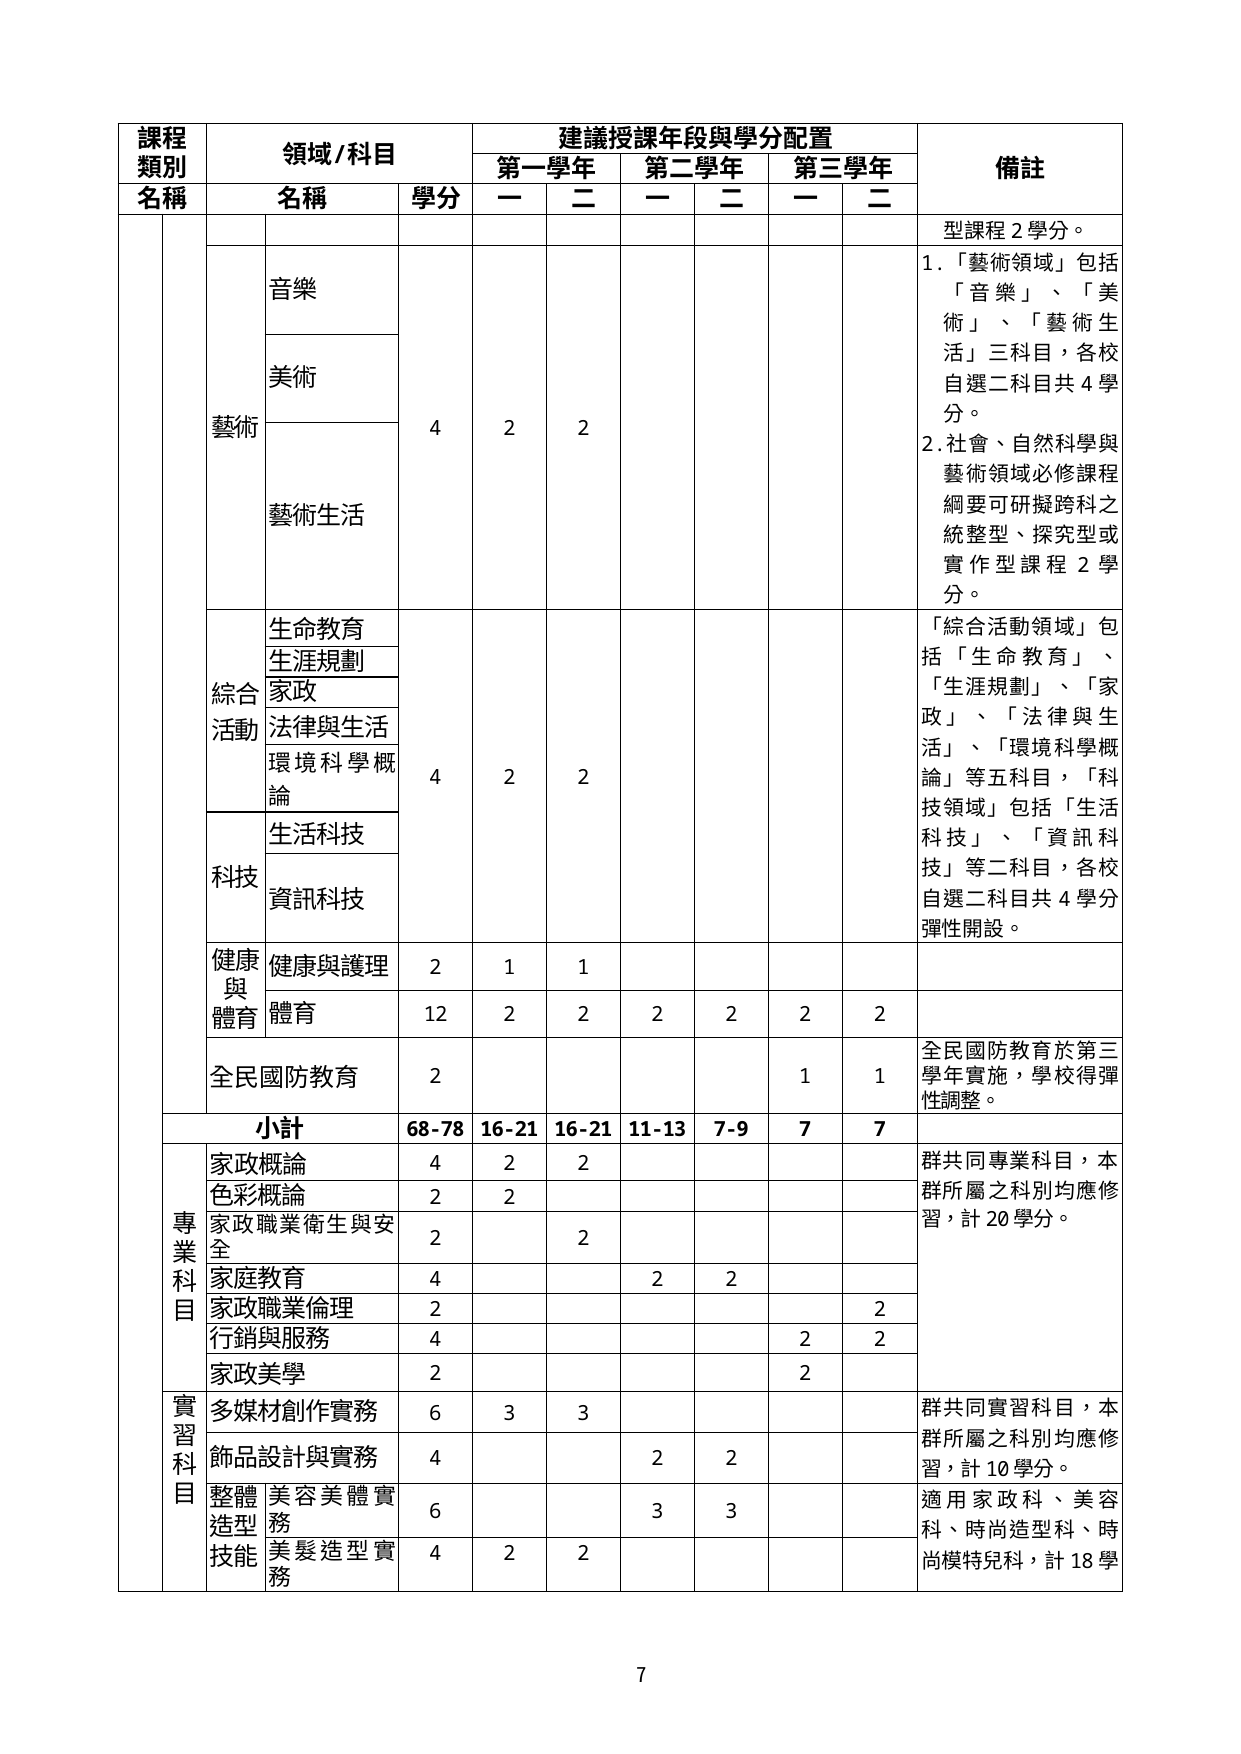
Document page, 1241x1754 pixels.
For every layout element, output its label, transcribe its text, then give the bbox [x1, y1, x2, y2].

table_cell 美髮造型實務 [266, 1538, 398, 1591]
table_cell [769, 943, 842, 989]
table_cell 家政美學 [207, 1354, 398, 1391]
table_cell [547, 1354, 620, 1391]
table_cell [621, 1354, 694, 1391]
table_cell 一 [473, 184, 546, 213]
table_cell [473, 1212, 546, 1263]
table_cell 一 [621, 184, 694, 213]
table_cell 美容美體實務 [266, 1484, 398, 1537]
table_cell [843, 1264, 917, 1293]
table_cell [695, 610, 768, 942]
table_cell [695, 943, 768, 989]
table_cell 2 [399, 1038, 472, 1113]
table_cell [695, 1144, 768, 1180]
table_cell [843, 1484, 917, 1537]
table_cell 2 [769, 991, 842, 1037]
table_cell [769, 1144, 842, 1180]
table_cell 家政職業倫理 [207, 1294, 398, 1323]
table_cell [621, 1181, 694, 1211]
table_cell 2 [695, 991, 768, 1037]
table_header 備註 [918, 124, 1122, 213]
table_cell [399, 215, 472, 245]
table_cell [547, 1264, 620, 1293]
table_cell [769, 1181, 842, 1211]
table_cell 3 [547, 1392, 620, 1432]
table_cell [207, 215, 265, 245]
table_cell [547, 1324, 620, 1353]
table_cell [621, 246, 694, 609]
table_cell 音樂 [266, 246, 398, 333]
table_cell 學分 [399, 184, 472, 213]
table_cell [473, 1038, 546, 1113]
table_cell 環境科學概論 [266, 745, 398, 811]
table_cell 第一學年 [473, 154, 620, 183]
table_cell [547, 1484, 620, 1537]
table_cell 名稱 [119, 184, 206, 213]
table_cell 2 [547, 246, 620, 609]
table_cell 第二學年 [621, 154, 768, 183]
table_cell [695, 215, 768, 245]
table_cell [266, 215, 398, 245]
table_cell 家政概論 [207, 1144, 398, 1180]
table_cell 7-9 [695, 1114, 768, 1143]
table_cell [843, 610, 917, 942]
table_cell 1 [547, 943, 620, 989]
table_cell 群共同實習科目，本群所屬之科別均應修習，計10學分。 [918, 1392, 1122, 1482]
table_cell 資訊科技 [266, 854, 398, 942]
table_cell 12 [399, 991, 472, 1037]
table_cell 整體造型技能 [207, 1484, 265, 1591]
table_cell 「綜合活動領域」包括「生命教育」、「生涯規劃」、「家政」、「法律與生活」、「環境科學概論」等五科目，「科技領域」包括「生活科技」、「資訊科技」等二科目，各校自選二科目共4學分彈性開設。 [918, 610, 1122, 942]
table_cell 16-21 [547, 1114, 620, 1143]
table_cell 綜合 活動 [207, 610, 265, 811]
table_cell [769, 1538, 842, 1591]
table_cell 2 [399, 1294, 472, 1323]
table_cell [473, 1324, 546, 1353]
table_cell 家政 [266, 678, 398, 707]
table_cell [473, 1433, 546, 1482]
table_cell [163, 215, 206, 1113]
table_cell [473, 1264, 546, 1293]
table_cell 4 [399, 1144, 472, 1180]
table_cell 第三學年 [769, 154, 917, 183]
table_cell [547, 1038, 620, 1113]
table_cell [695, 1538, 768, 1591]
table_cell [843, 1212, 917, 1263]
table_cell [473, 1354, 546, 1391]
table_cell 二 [547, 184, 620, 213]
table_cell 2 [547, 610, 620, 942]
table_cell [918, 991, 1122, 1037]
table_cell [843, 1392, 917, 1432]
table_cell [695, 1294, 768, 1323]
table_cell [843, 215, 917, 245]
table_cell 2 [769, 1354, 842, 1391]
table_header 建議授課年段與學分配置 [473, 124, 917, 153]
table_cell 美術 [266, 335, 398, 422]
table_cell [769, 1212, 842, 1263]
table_cell 7 [843, 1114, 917, 1143]
table_cell [695, 1354, 768, 1391]
table_cell 專業科目 [163, 1144, 206, 1391]
table_cell 生活科技 [266, 813, 398, 853]
table_cell [473, 1484, 546, 1537]
table_cell [918, 943, 1122, 989]
table_cell 2 [473, 991, 546, 1037]
table_cell 二 [695, 184, 768, 213]
table_cell 2 [843, 991, 917, 1037]
table_cell 68-78 [399, 1114, 472, 1143]
table_cell [547, 1181, 620, 1211]
table_cell 2 [769, 1324, 842, 1353]
table_cell 全民國防教育於第三學年實施，學校得彈性調整。 [918, 1038, 1122, 1113]
table_cell 型課程2學分。 [918, 215, 1122, 245]
table_cell [695, 1038, 768, 1113]
table_cell 4 [399, 246, 472, 609]
table_cell 健康與護理 [266, 943, 398, 989]
table_cell 2 [547, 1538, 620, 1591]
table_cell 1 [769, 1038, 842, 1113]
table_cell [695, 1181, 768, 1211]
table_cell [621, 943, 694, 989]
table_cell [695, 246, 768, 609]
table_cell 1.「藝術領域」包括「音樂」、「美術」、「藝術生活」三科目，各校自選二科目共4學分。 2.社會、自然科學與藝術領域必修課程綱要可研擬跨科之統整型、探究型或實作型課程2學分。 [918, 246, 1122, 609]
table_cell [769, 1484, 842, 1537]
table_cell 藝術 [207, 246, 265, 609]
table_cell 飾品設計與實務 [207, 1433, 398, 1482]
table_cell 2 [399, 1354, 472, 1391]
table_cell 2 [399, 1212, 472, 1263]
table_cell 藝術生活 [266, 423, 398, 609]
table_cell [769, 215, 842, 245]
table_cell [621, 1538, 694, 1591]
table_cell 小計 [163, 1114, 398, 1143]
table_cell 2 [621, 991, 694, 1037]
table_cell [769, 1264, 842, 1293]
table_cell 2 [695, 1264, 768, 1293]
table_cell 3 [473, 1392, 546, 1432]
table_cell 二 [843, 184, 917, 213]
table_cell 2 [473, 1181, 546, 1211]
table_cell 2 [547, 991, 620, 1037]
table_cell [547, 1294, 620, 1323]
table_cell 法律與生活 [266, 708, 398, 744]
table_cell 1 [473, 943, 546, 989]
table_header 領域/科目 [207, 124, 472, 183]
table_cell 7 [769, 1114, 842, 1143]
table_cell [621, 1324, 694, 1353]
table_cell 2 [473, 1538, 546, 1591]
table_cell 2 [843, 1294, 917, 1323]
table_cell 2 [473, 246, 546, 609]
table_cell [473, 1294, 546, 1323]
table_cell [843, 246, 917, 609]
table_cell [621, 1144, 694, 1180]
table_cell [621, 610, 694, 942]
table_cell 生命教育 [266, 610, 398, 646]
table_cell 家庭教育 [207, 1264, 398, 1293]
table_cell [843, 943, 917, 989]
table_cell [547, 1433, 620, 1482]
table_cell 多媒材創作實務 [207, 1392, 398, 1432]
table_cell 2 [473, 610, 546, 942]
table_cell 2 [621, 1433, 694, 1482]
table_cell 家政職業衛生與安全 [207, 1212, 398, 1263]
table_cell [769, 1433, 842, 1482]
table_cell [119, 215, 162, 1591]
table_cell [621, 1294, 694, 1323]
table_cell 2 [399, 943, 472, 989]
table_cell [843, 1538, 917, 1591]
table_cell 4 [399, 1264, 472, 1293]
table_cell 16-21 [473, 1114, 546, 1143]
table_cell [769, 1294, 842, 1323]
table_cell [843, 1144, 917, 1180]
table_cell 色彩概論 [207, 1181, 398, 1211]
table_cell [769, 610, 842, 942]
table_cell 4 [399, 610, 472, 942]
table_cell 一 [769, 184, 842, 213]
table_cell 4 [399, 1324, 472, 1353]
table_cell 4 [399, 1433, 472, 1482]
table_cell 2 [473, 1144, 546, 1180]
table_cell 2 [399, 1181, 472, 1211]
table_cell 體育 [266, 991, 398, 1037]
table_cell 健康與 體育 [207, 943, 265, 1037]
table_cell [473, 215, 546, 245]
table_cell 3 [695, 1484, 768, 1537]
table_cell [547, 215, 620, 245]
table_cell [695, 1212, 768, 1263]
table_cell 行銷與服務 [207, 1324, 398, 1353]
table_cell 4 [399, 1538, 472, 1591]
table_cell 適用家政科、美容科、時尚造型科、時尚模特兒科，計18學 [918, 1484, 1122, 1591]
table_cell [695, 1392, 768, 1432]
table_cell 2 [843, 1324, 917, 1353]
table_cell [843, 1181, 917, 1211]
table_cell 6 [399, 1484, 472, 1537]
table_cell 2 [547, 1144, 620, 1180]
table_cell 6 [399, 1392, 472, 1432]
table_cell [843, 1354, 917, 1391]
table_cell [621, 215, 694, 245]
table_cell 2 [695, 1433, 768, 1482]
table_cell 全民國防教育 [207, 1038, 398, 1113]
table_cell 實習科目 [163, 1392, 206, 1591]
table_cell [769, 1392, 842, 1432]
table_cell 3 [621, 1484, 694, 1537]
table_cell 群共同專業科目，本群所屬之科別均應修習，計20學分。 [918, 1144, 1122, 1391]
table_cell 1 [843, 1038, 917, 1113]
table_cell [695, 1324, 768, 1353]
table_header 課程 類別 [119, 124, 206, 183]
table_cell 2 [621, 1264, 694, 1293]
table_cell 2 [547, 1212, 620, 1263]
table_cell [621, 1392, 694, 1432]
table_cell 11-13 [621, 1114, 694, 1143]
table_cell [621, 1038, 694, 1113]
table_cell 科技 [207, 813, 265, 942]
table_cell 生涯規劃 [266, 647, 398, 676]
table_cell [843, 1433, 917, 1482]
table_cell [769, 246, 842, 609]
table_cell [918, 1114, 1122, 1143]
table_cell 名稱 [207, 184, 398, 213]
table_cell [621, 1212, 694, 1263]
